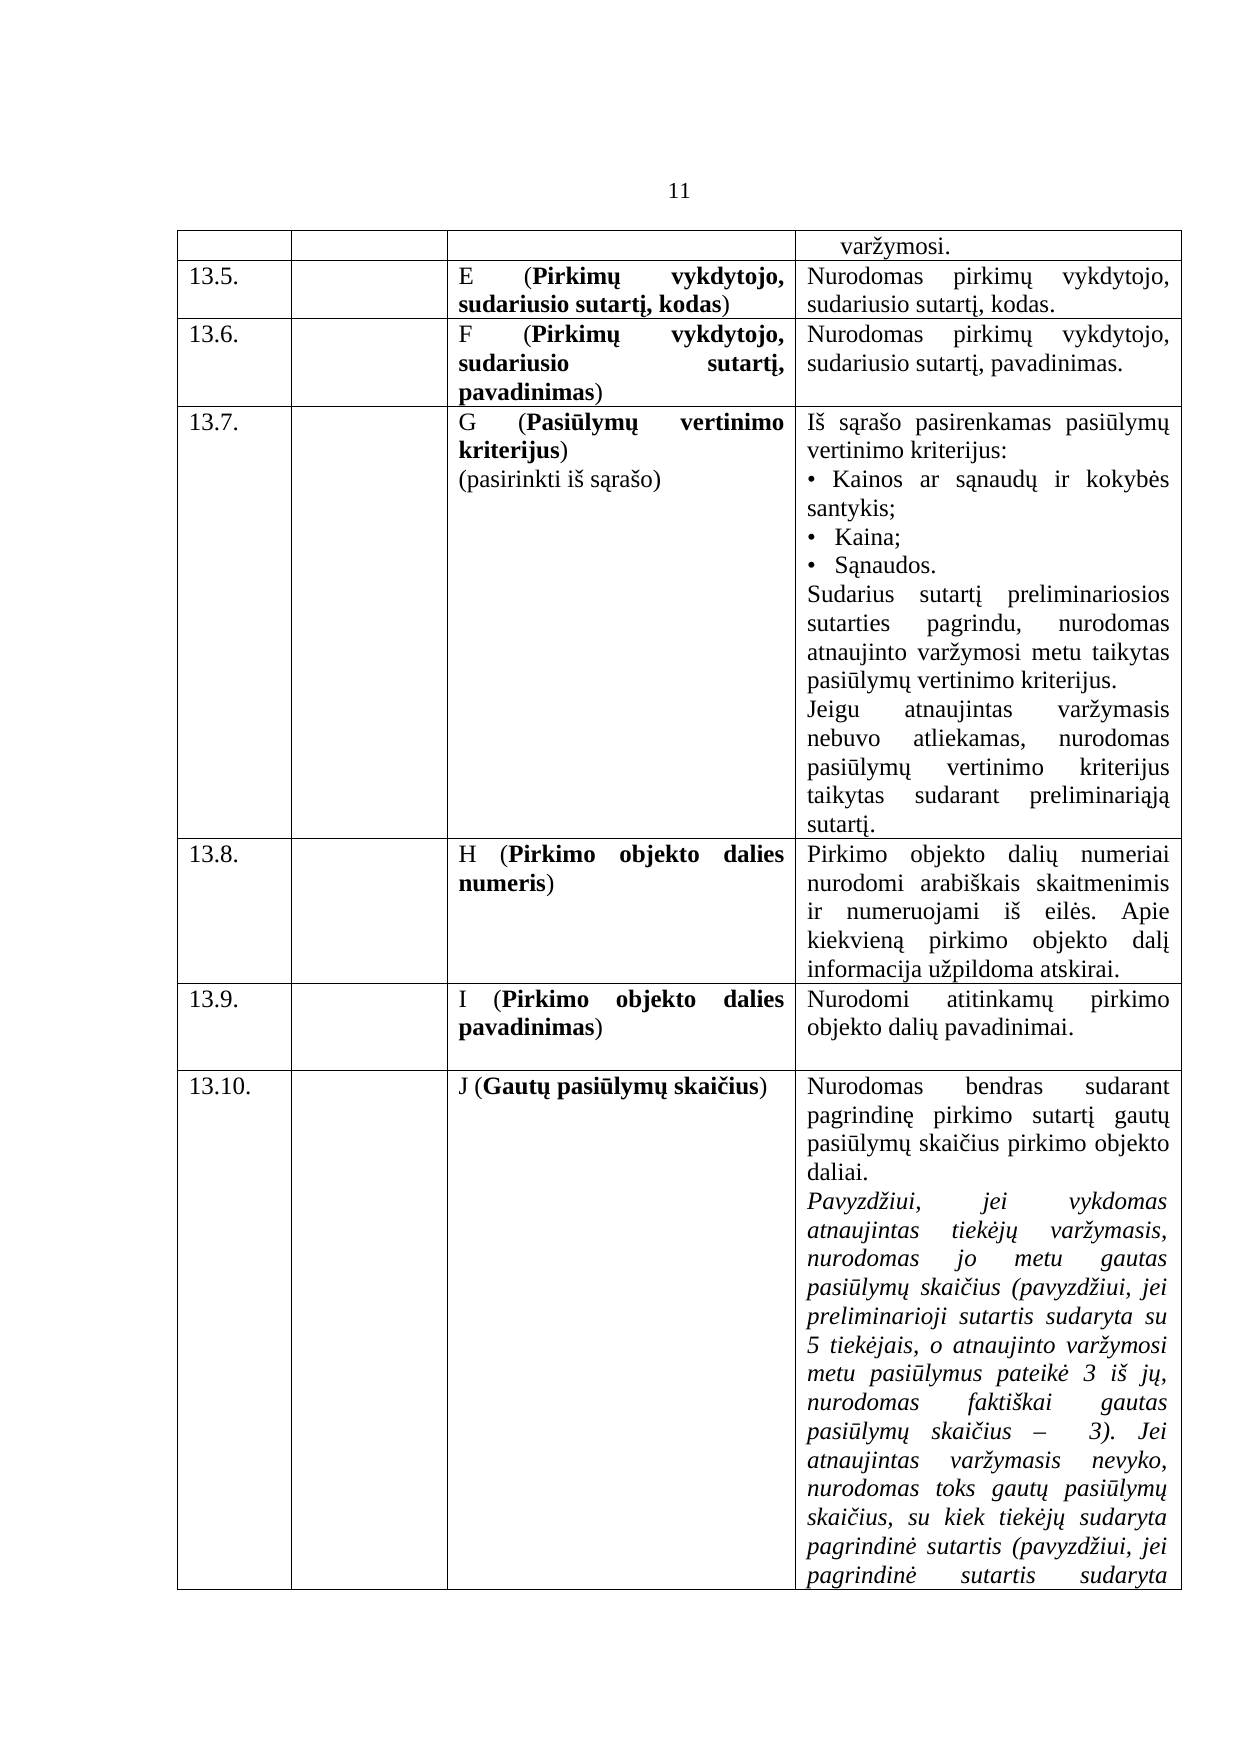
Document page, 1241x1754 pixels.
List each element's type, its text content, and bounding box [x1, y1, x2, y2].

table_cell [292, 407, 447, 838]
table_cell Pirkimo objekto dalių numeriai nurodomi arabiškais skaitmenimis ir numeruojami iš eilės. Apie kiekvieną pirkimo objekto dalį informacija užpildoma atskirai. [796, 839, 1181, 983]
table_cell 13.9. [178, 984, 291, 1070]
table_cell I (Pirkimo objekto dalies pavadinimas) [448, 984, 795, 1070]
table_cell J (Gautų pasiūlymų skaičius) [448, 1071, 795, 1588]
table_cell 13.7. [178, 407, 291, 838]
table_cell varžymosi. [796, 231, 1181, 260]
table_cell G (Pasiūlymų vertinimo kriterijus) (pasirinkti iš sąrašo) [448, 407, 795, 838]
table_cell [448, 231, 795, 260]
table_cell [292, 1071, 447, 1588]
table_cell Nurodomas bendras sudarant pagrindinę pirkimo sutartį gautų pasiūlymų skaičius pirkimo objekto daliai. Pavyzdžiui, jei vykdomas atnaujintas tiekėjų varžymasis, nurodomas jo metu gautas pasiūlymų skaičius (pavyzdžiui, jei preliminarioji sutartis sudaryta su 5 tiekėjais, o atnaujinto varžymosi metu pasiūlymus pateikė 3 iš jų, nurodomas faktiškai gautas pasiūlymų skaičius – 3). Jei atnaujintas varžymasis nevyko, nurodomas toks gautų pasiūlymų skaičius, su kiek tiekėjų sudaryta pagrindinė sutartis (pavyzdžiui, jei pagrindinė sutartis sudaryta [796, 1071, 1181, 1588]
table_cell 13.8. [178, 839, 291, 983]
table_cell Nurodomas pirkimų vykdytojo, sudariusio sutartį, pavadinimas. [796, 319, 1181, 406]
table_cell Nurodomas pirkimų vykdytojo, sudariusio sutartį, kodas. [796, 261, 1181, 318]
table_cell [178, 231, 291, 260]
table_cell Nurodomi atitinkamų pirkimo objekto dalių pavadinimai. [796, 984, 1181, 1070]
table_cell [292, 839, 447, 983]
table_cell [292, 984, 447, 1070]
table_cell [292, 261, 447, 318]
table_cell [292, 231, 447, 260]
table_cell Iš sąrašo pasirenkamas pasiūlymų vertinimo kriterijus: • Kainos ar sąnaudų ir kokybės santykis; • Kaina; • Sąnaudos. Sudarius sutartį preliminariosios sutarties pagrindu, nurodomas atnaujinto varžymosi metu taikytas pasiūlymų vertinimo kriterijus. Jeigu atnaujintas varžymasis nebuvo atliekamas, nurodomas pasiūlymų vertinimo kriterijus taikytas sudarant preliminariąją sutartį. [796, 407, 1181, 838]
table_cell 13.10. [178, 1071, 291, 1588]
table_cell F (Pirkimų vykdytojo, sudariusio sutartį, pavadinimas) [448, 319, 795, 406]
table_cell 13.6. [178, 319, 291, 406]
table_cell 13.5. [178, 261, 291, 318]
table_cell H (Pirkimo objekto dalies numeris) [448, 839, 795, 983]
table_cell E (Pirkimų vykdytojo, sudariusio sutartį, kodas) [448, 261, 795, 318]
table_cell [292, 319, 447, 406]
